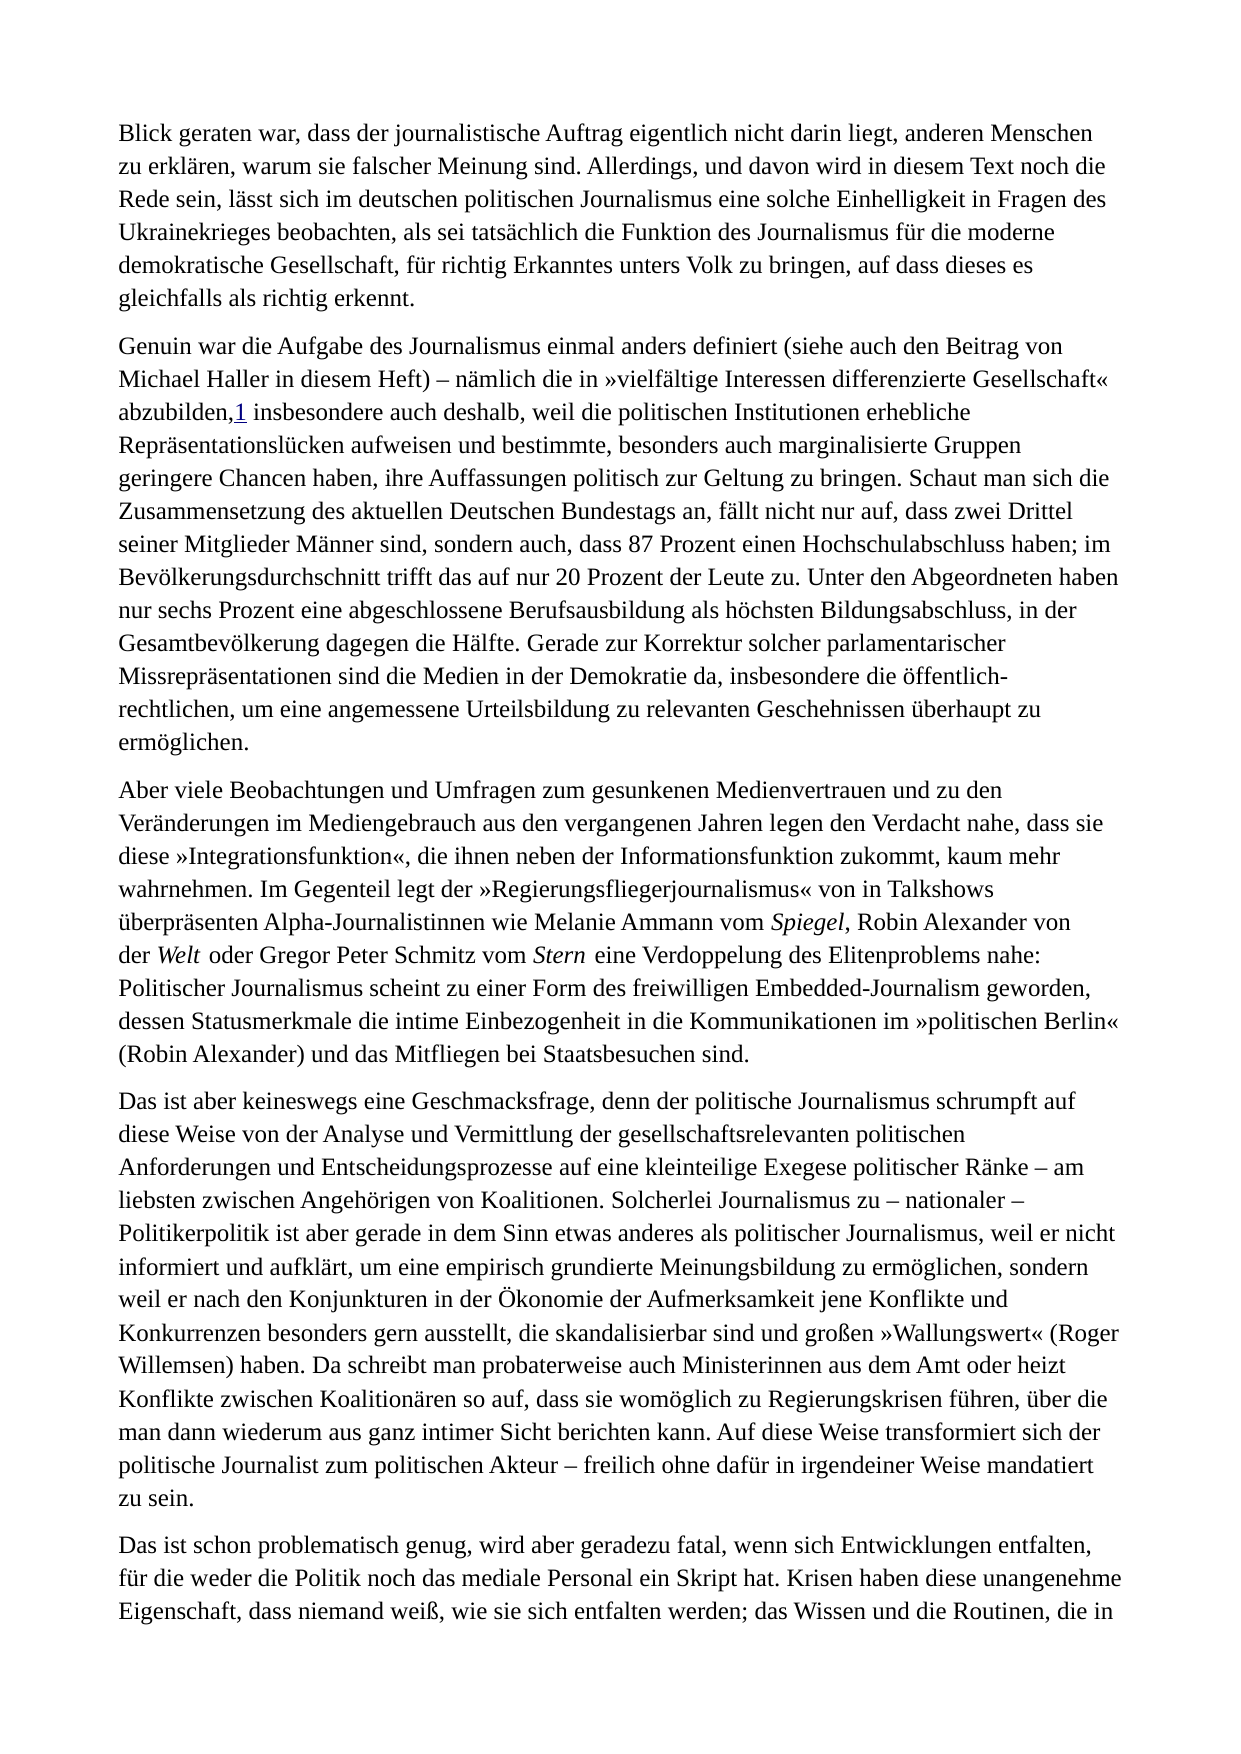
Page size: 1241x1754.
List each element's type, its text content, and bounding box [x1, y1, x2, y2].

text Das ist schon problematisch genug, wird aber geradezu fatal, wenn sich Entwicklungen entfalten, für die weder die Politik noch das mediale Personal ein Skript hat. Krisen haben diese unangenehme Eigenschaft, dass niemand weiß, wie sie sich entfalten werden; das Wissen und die Routinen, die in [118, 1530, 1122, 1625]
text Aber viele Beobachtungen und Umfragen zum gesunkenen Medienvertrauen und zu den Veränderungen im Mediengebrauch aus den vergangenen Jahren legen den Verdacht nahe, dass sie diese »Integrationsfunktion«, die ihnen neben der Informationsfunktion zukommt, kaum mehr wahrnehmen. Im Gegenteil legt der »Regierungsfliegerjournalismus« von in Talkshows überpräsenten Alpha-Journalistinnen wie Melanie Ammann vom Spiegel, Robin Alexander von der Welt oder Gregor Peter Schmitz vom Stern eine Verdoppelung des Elitenproblems nahe: Politischer Journalismus scheint zu einer Form des freiwilligen Embedded-Journalism geworden, dessen Statusmerkmale die intime Einbezogenheit in die Kommunikationen im »politischen Berlin« (Robin Alexander) und das Mitfliegen bei Staatsbesuchen sind. [118, 775, 1122, 1068]
text Das ist aber keineswegs eine Geschmacksfrage, denn der politische Journalismus schrumpft auf diese Weise von der Analyse und Vermittlung der gesellschaftsrelevanten politischen Anforderungen und Entscheidungsprozesse auf eine kleinteilige Exegese politischer Ränke – am liebsten zwischen Angehörigen von Koalitionen. Solcherlei Journalismus zu – nationaler – Politikerpolitik ist aber gerade in dem Sinn etwas anderes als politischer Journalismus, weil er nicht informiert und aufklärt, um eine empirisch grundierte Meinungsbildung zu ermöglichen, sondern weil er nach den Konjunkturen in der Ökonomie der Aufmerksamkeit jene Konflikte und Konkurrenzen besonders gern ausstellt, die skandalisierbar sind und großen »Wallungswert« (Roger Willemsen) haben. Da schreibt man probaterweise auch Ministerinnen aus dem Amt oder heizt Konflikte zwischen Koalitionären so auf, dass sie womöglich zu Regierungskrisen führen, über die man dann wiederum aus ganz intimer Sicht berichten kann. Auf diese Weise transformiert sich der politische Journalist zum politischen Akteur – freilich ohne dafür in irgendeiner Weise mandatiert zu sein. [118, 1086, 1122, 1511]
text Blick geraten war, dass der journalistische Auftrag eigentlich nicht darin liegt, anderen Menschen zu erklären, warum sie falscher Meinung sind. Allerdings, und davon wird in diesem Text noch die Rede sein, lässt sich im deutschen politischen Journalismus eine solche Einhelligkeit in Fragen des Ukrainekrieges beobachten, als sei tatsächlich die Funktion des Journalismus für die moderne demokratische Gesellschaft, für richtig Erkanntes unters Volk zu bringen, auf dass dieses es gleichfalls als richtig erkennt. [118, 118, 1122, 312]
text Genuin war die Aufgabe des Journalismus einmal anders definiert (siehe auch den Beitrag von Michael Haller in diesem Heft) – nämlich die in »vielfältige Interessen differenzierte Gesellschaft« abzubilden,1 insbesondere auch deshalb, weil die politischen Institutionen erhebliche Repräsentationslücken aufweisen und bestimmte, besonders auch marginalisierte Gruppen geringere Chancen haben, ihre Auffassungen politisch zur Geltung zu bringen. Schaut man sich die Zusammensetzung des aktuellen Deutschen Bundestags an, fällt nicht nur auf, dass zwei Drittel seiner Mitglieder Männer sind, sondern auch, dass 87 Prozent einen Hochschulabschluss haben; im Bevölkerungsdurchschnitt trifft das auf nur 20 Prozent der Leute zu. Unter den Abgeordneten haben nur sechs Prozent eine abgeschlossene Berufsausbildung als höchsten Bildungsabschluss, in der Gesamtbevölkerung dagegen die Hälfte. Gerade zur Korrektur solcher parlamentarischer Missrepräsentationen sind die Medien in der Demokratie da, insbesondere die öffentlich-rechtlichen, um eine angemessene Urteilsbildung zu relevanten Geschehnissen überhaupt zu ermöglichen. [118, 331, 1122, 756]
